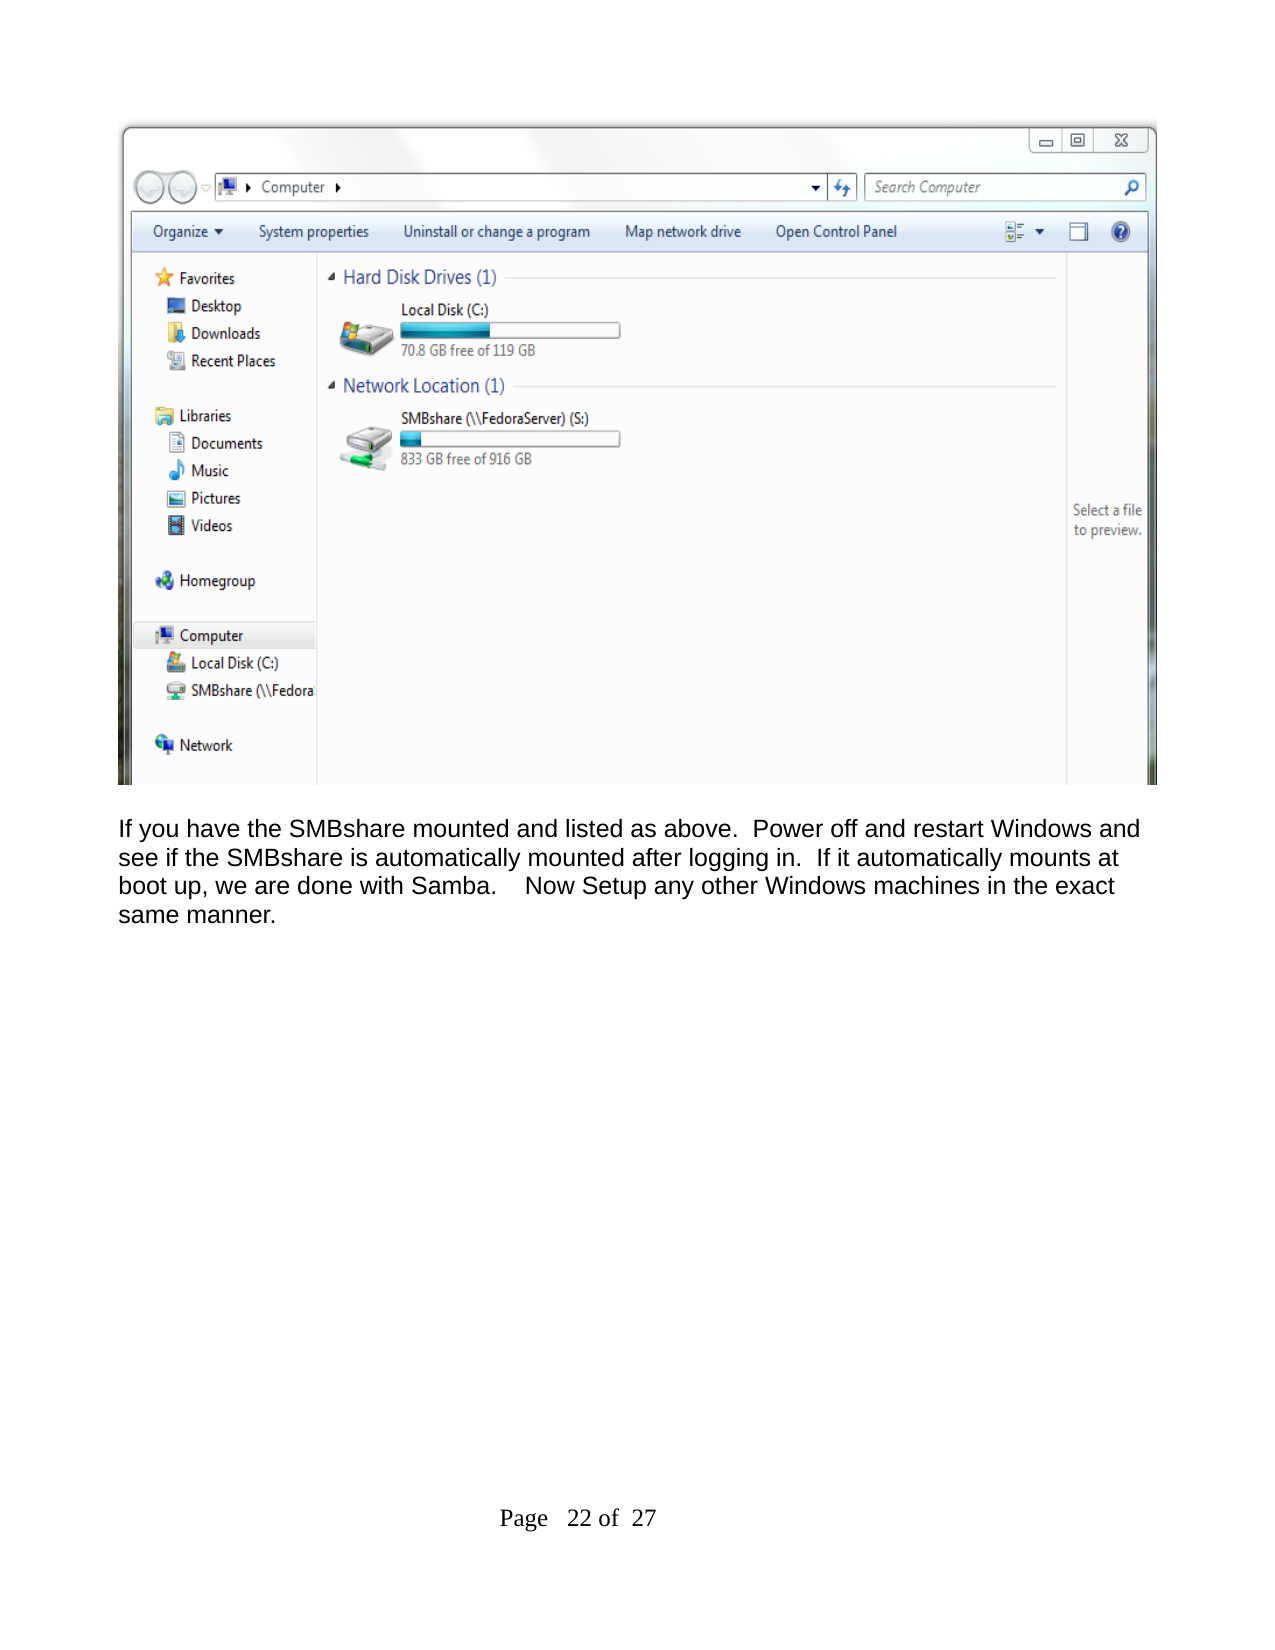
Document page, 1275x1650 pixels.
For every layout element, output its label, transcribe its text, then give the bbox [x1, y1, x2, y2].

text If you have the SMBshare mounted and listed as above. Power off and restart Windows and see if the SMBshare is automatically mounted after logging in. If it automatically mounts at boot up, we are done with Samba. Now Setup any other Windows machines in the exact same manner. [118, 814, 1157, 929]
picture [118, 118, 1157, 785]
